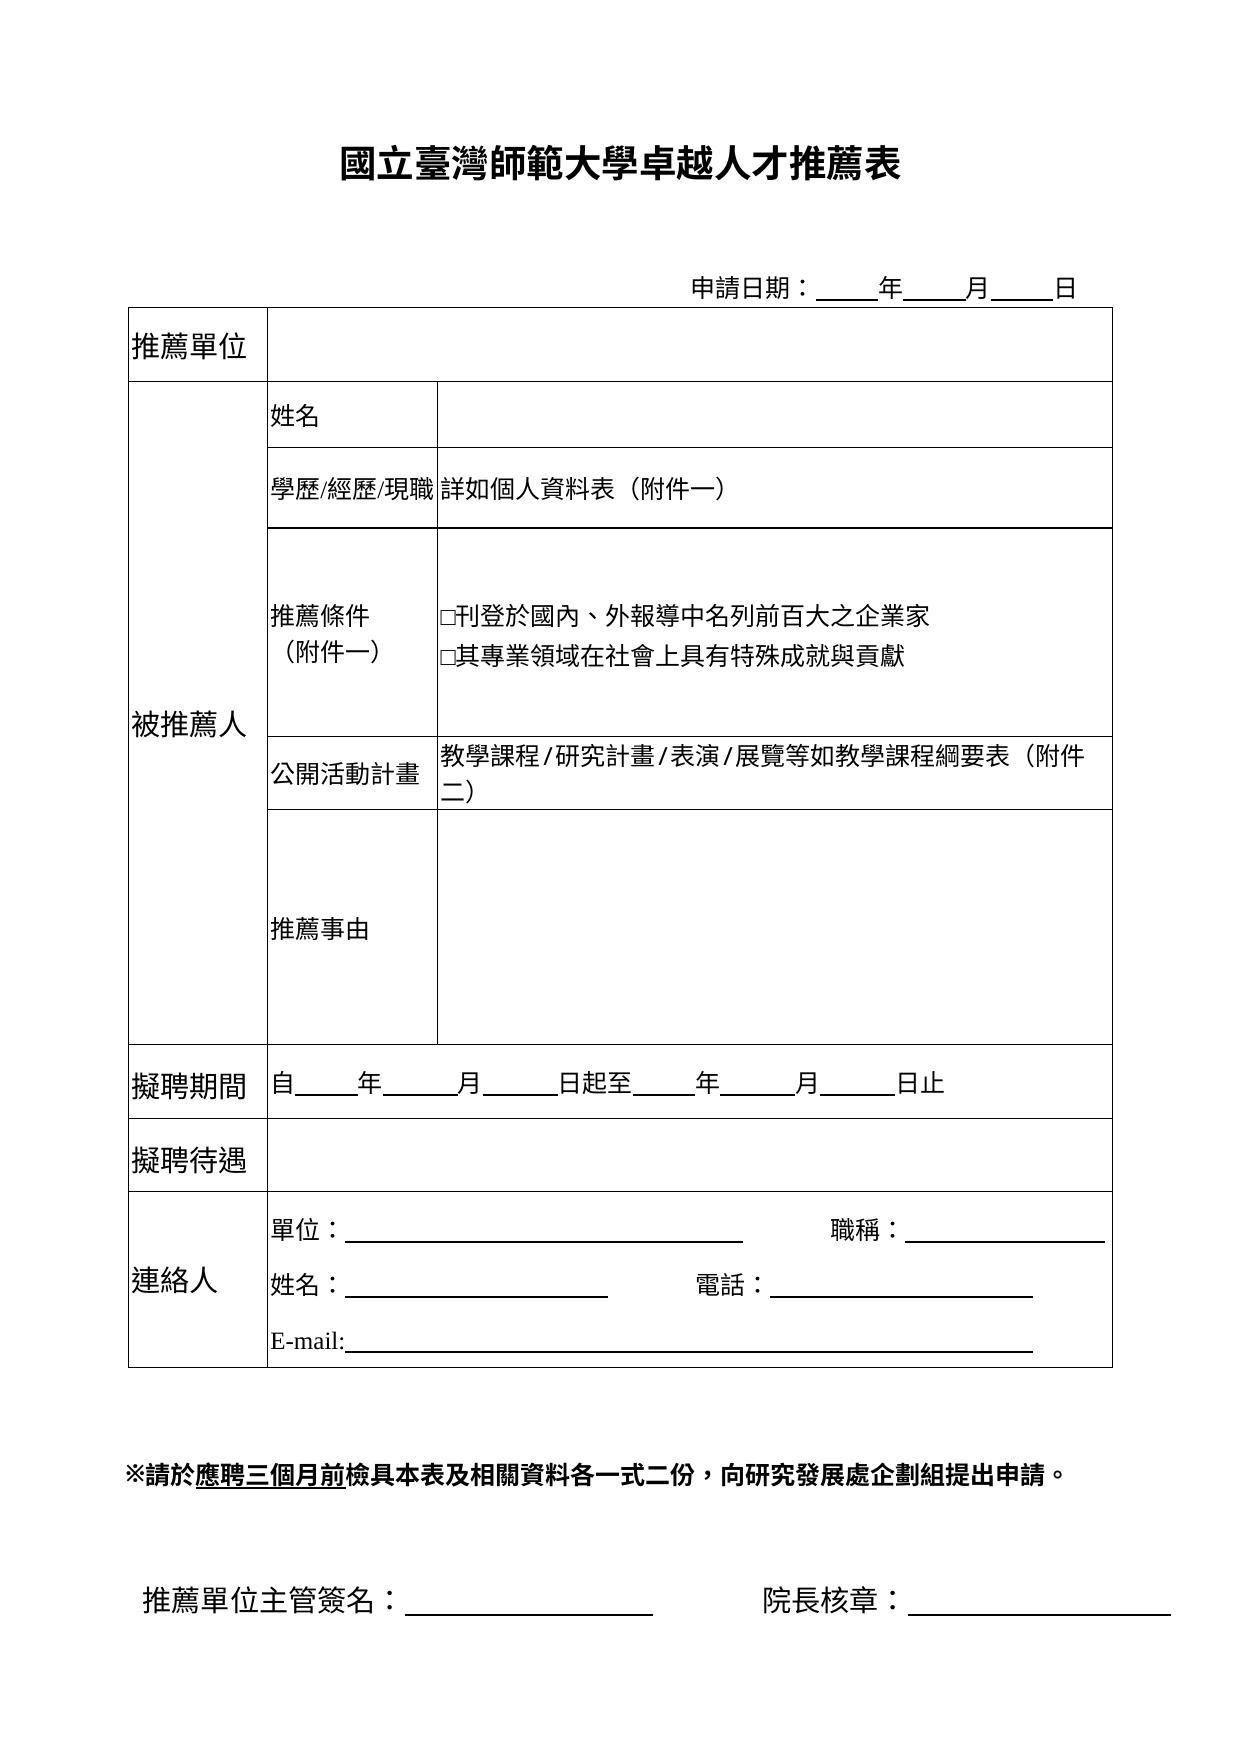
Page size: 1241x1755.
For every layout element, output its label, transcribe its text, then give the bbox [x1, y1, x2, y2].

text ※請於應聘三個月前檢具本表及相關資料各一式二份，向研究發展處企劃組提出申請。 [125, 1432, 1174, 1495]
table_cell □刊登於國內、外報導中名列前百大之企業家 □其專業領域在社會上具有特殊成就與貢獻 [438, 529, 1112, 736]
table_cell 擬聘期間 [129, 1045, 267, 1117]
text 推薦單位主管簽名： 院長核章： [80, 1557, 1187, 1620]
table_cell 推薦條件 （附件一） [268, 529, 437, 736]
table_cell 詳如個人資料表（附件一） [438, 448, 1112, 527]
table_cell 被推薦人 [129, 382, 267, 1044]
table_cell 單位： 職稱： 姓名： 電話： E-mail: [268, 1192, 1112, 1367]
table_cell 學歷/經歷/現職 [268, 448, 437, 527]
table_cell 教學課程/研究計畫/表演/展覽等如教學課程綱要表（附件二） [438, 737, 1112, 809]
table_cell 擬聘待遇 [129, 1119, 267, 1191]
table_header 推薦單位 [129, 308, 267, 381]
table_cell 姓名 [268, 382, 437, 447]
text 國立臺灣師範大學卓越人才推薦表 [112, 120, 1128, 182]
table_cell 公開活動計畫 [268, 737, 437, 809]
table_header [268, 308, 1112, 381]
table_cell 連絡人 [129, 1192, 267, 1367]
table_cell 推薦事由 [268, 810, 437, 1044]
table_cell [438, 382, 1112, 447]
text 申請日期： 年 月 日 [112, 245, 1078, 307]
table_cell [438, 810, 1112, 1044]
table_cell 自 年 月 日起至 年 月 日止 [268, 1045, 1112, 1117]
table_cell [268, 1119, 1112, 1191]
